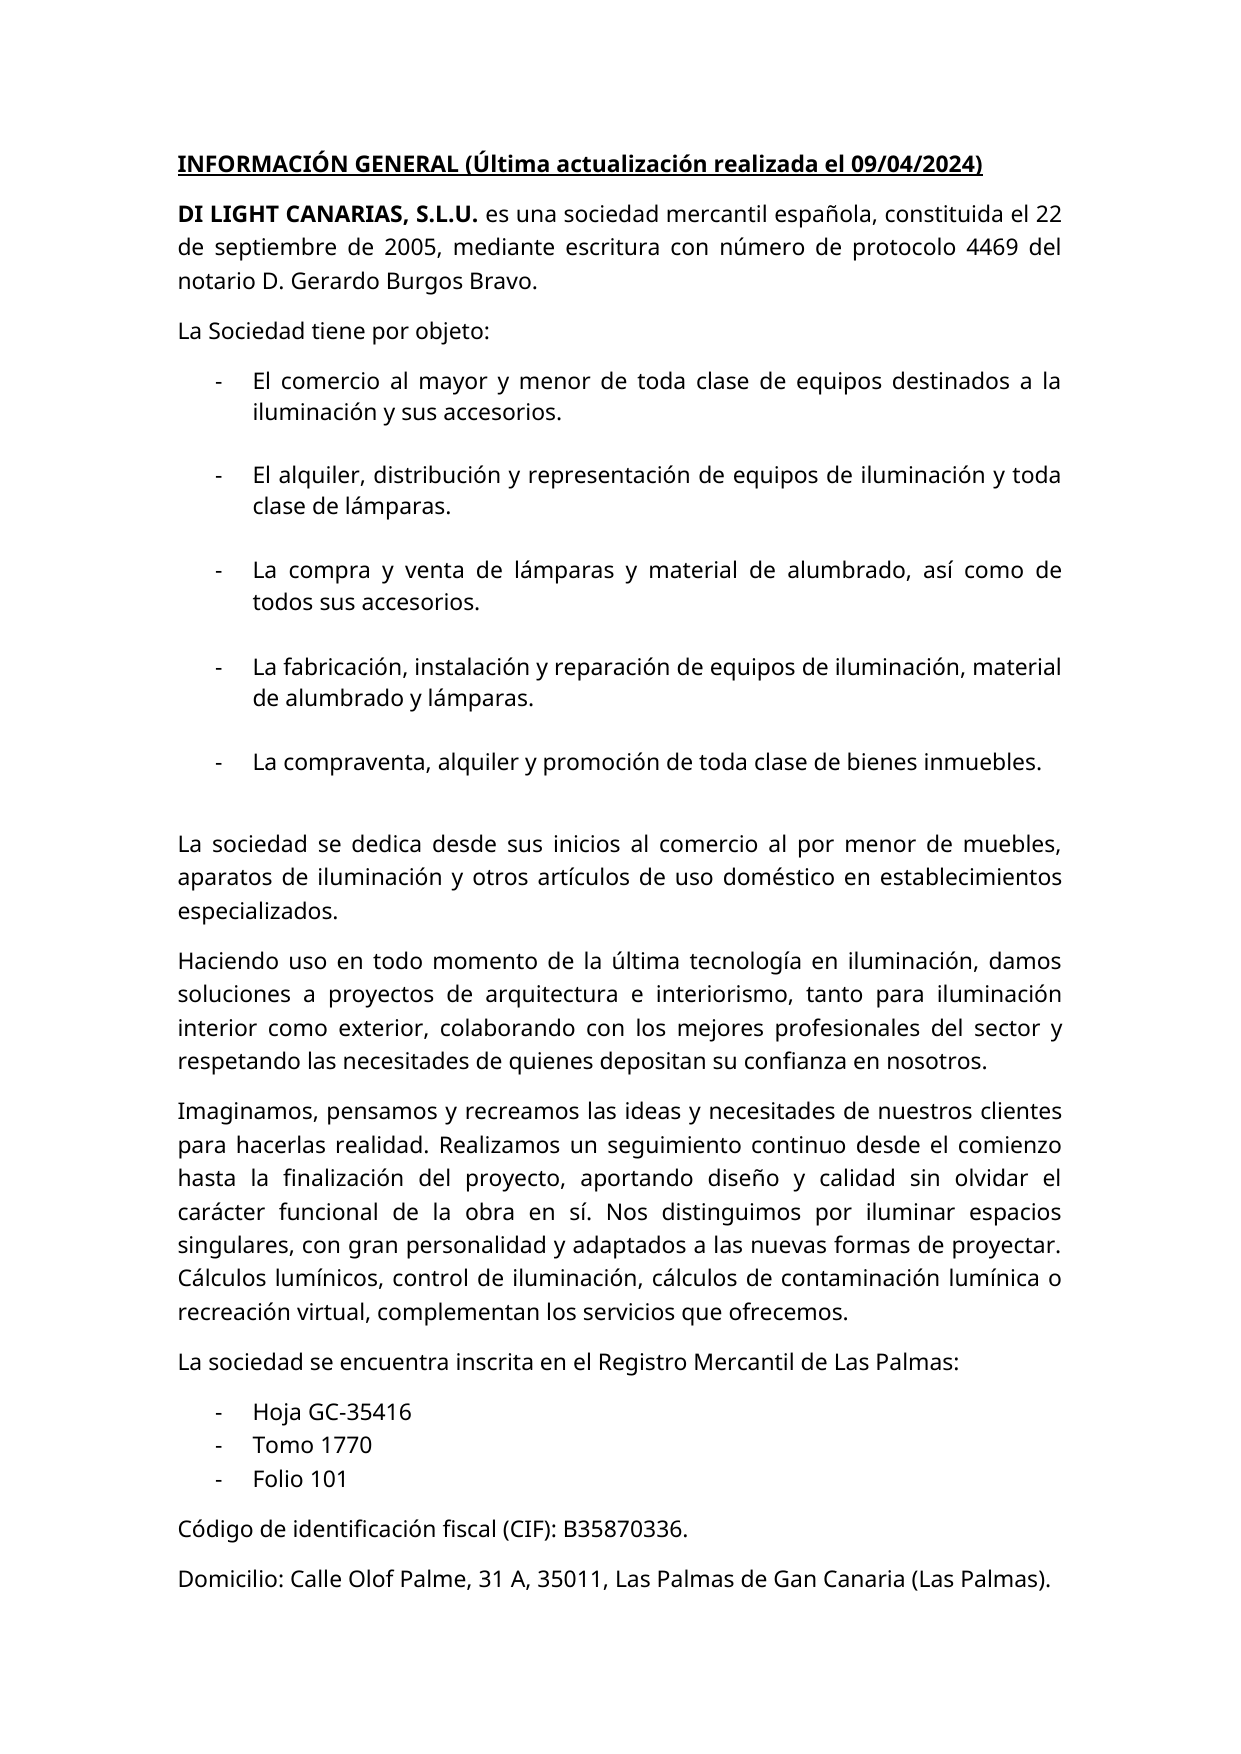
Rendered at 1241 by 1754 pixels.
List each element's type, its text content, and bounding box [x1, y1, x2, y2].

list El comercio al mayor y menor de toda clase de equipos destinados a la iluminación y sus accesorios. [215, 365, 1063, 427]
text La sociedad se encuentra inscrita en el Registro Mercantil de Las Palmas: [177, 1346, 1063, 1377]
text Imaginamos, pensamos y recreamos las ideas y necesitades de nuestros clientes para hacerlas realidad. Realizamos un seguimiento continuo desde el comienzo hasta la finalización del proyecto, aportando diseño y calidad sin olvidar el carácter funcional de la obra en sí. Nos distinguimos por iluminar espacios singulares, con gran personalidad y adaptados a las nuevas formas de proyectar. Cálculos lumínicos, control de iluminación, cálculos de contaminación lumínica o recreación virtual, complementan los servicios que ofrecemos. [177, 1095, 1063, 1327]
text Domicilio: Calle Olof Palme, 31 A, 35011, Las Palmas de Gan Canaria (Las Palmas). [177, 1563, 1063, 1594]
text La Sociedad tiene por objeto: [177, 315, 1063, 346]
list La compra y venta de lámparas y material de alumbrado, así como de todos sus accesorios. [215, 554, 1063, 617]
text INFORMACIÓN GENERAL (Última actualización realizada el 09/04/2024) [177, 148, 1063, 179]
text Haciendo uso en todo momento de la última tecnología en iluminación, damos soluciones a proyectos de arquitectura e interiorismo, tanto para iluminación interior como exterior, colaborando con los mejores profesionales del sector y respetando las necesitades de quienes depositan su confianza en nosotros. [177, 945, 1063, 1076]
list Tomo 1770 [215, 1429, 1063, 1461]
list Folio 101 [215, 1463, 1063, 1494]
list El alquiler, distribución y representación de equipos de iluminación y toda clase de lámparas. [215, 458, 1063, 521]
list La fabricación, instalación y reparación de equipos de iluminación, material de alumbrado y lámparas. [215, 650, 1063, 713]
list Hoja GC-35416 [215, 1396, 1063, 1427]
text La sociedad se dedica desde sus inicios al comercio al por menor de muebles, aparatos de iluminación y otros artículos de uso doméstico en establecimientos especializados. [177, 828, 1063, 926]
text Código de identificación fiscal (CIF): B35870336. [177, 1513, 1063, 1544]
list La compraventa, alquiler y promoción de toda clase de bienes inmuebles. [215, 746, 1063, 778]
text DI LIGHT CANARIAS, S.L.U. es una sociedad mercantil española, constituida el 22 de septiembre de 2005, mediante escritura con número de protocolo 4469 del notario D. Gerardo Burgos Bravo. [177, 198, 1063, 296]
